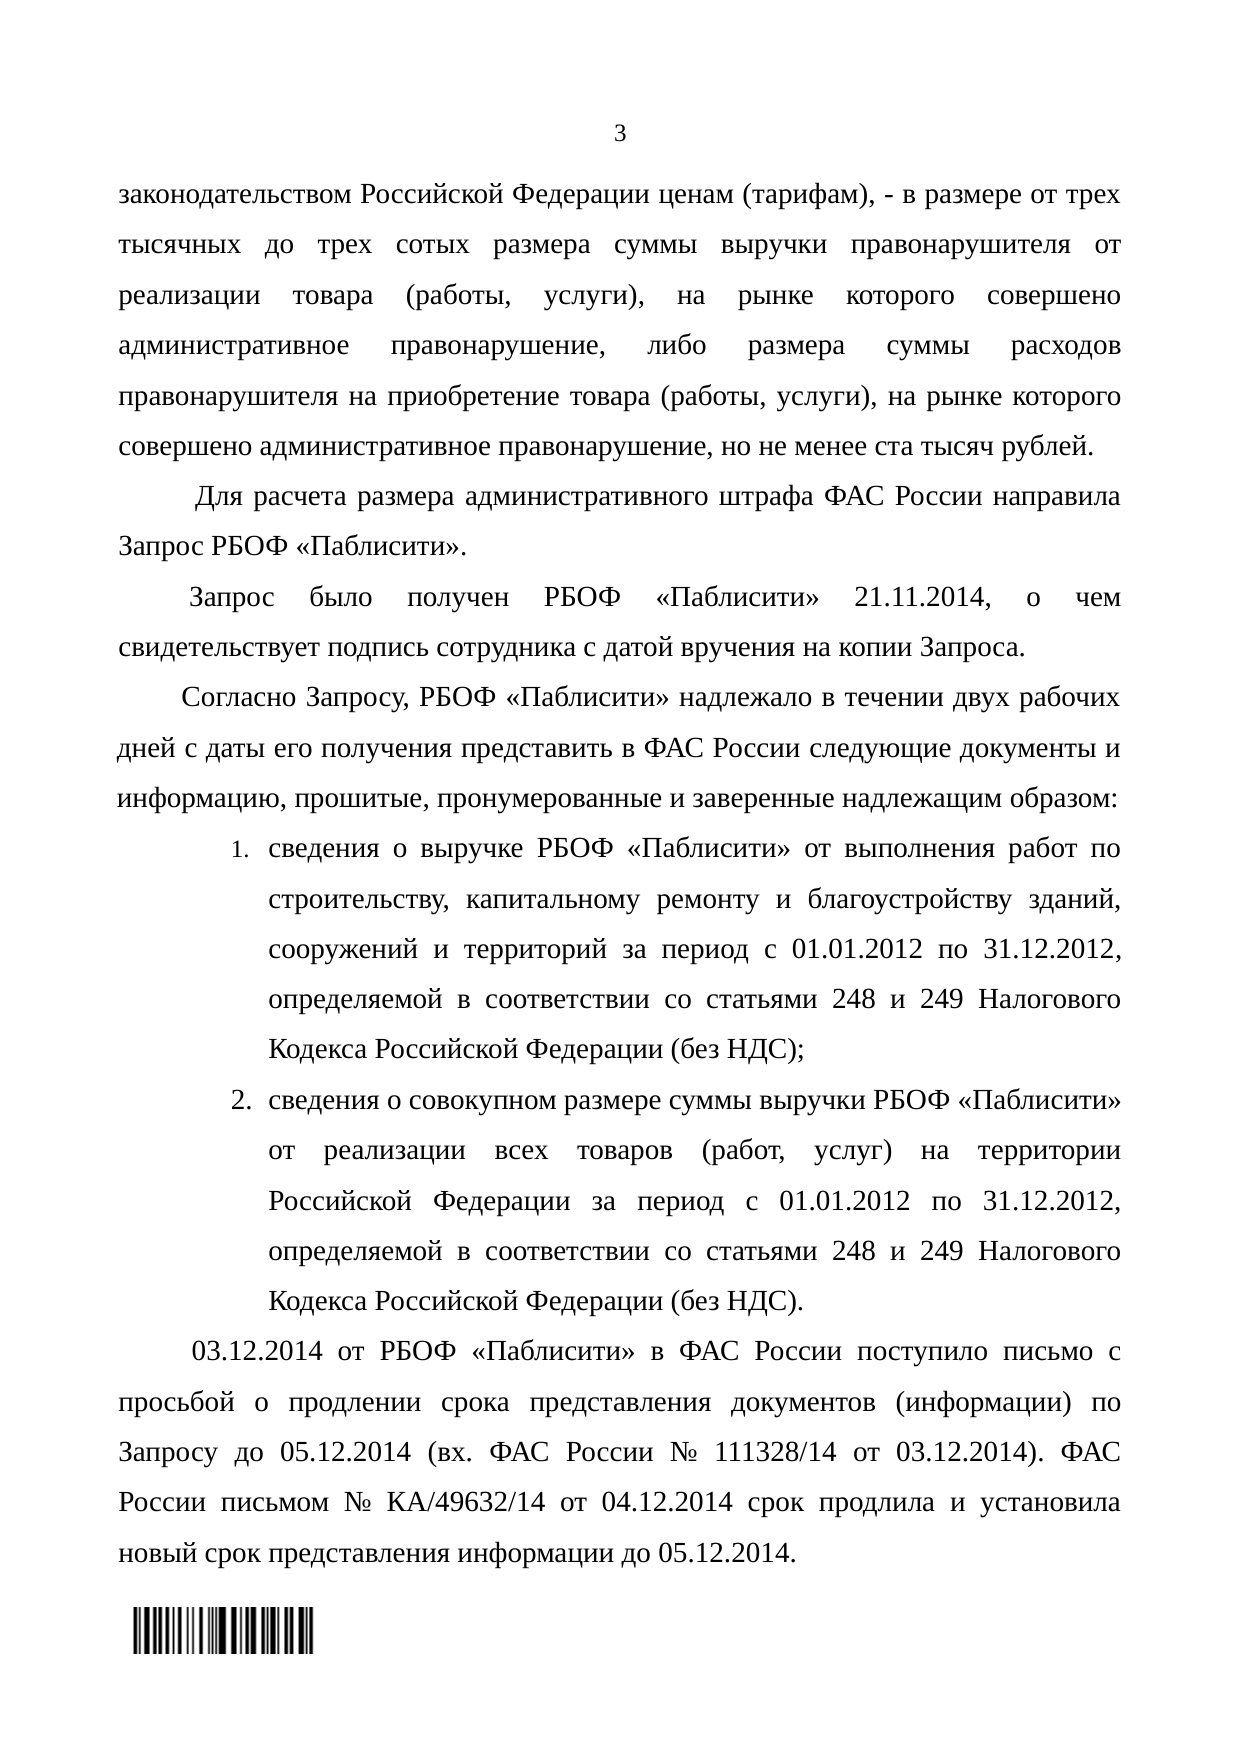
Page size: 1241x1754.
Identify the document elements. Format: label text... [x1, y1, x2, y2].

text 03.12.2014 от РБОФ «Паблисити» в ФАС России поступило письмо с просьбой о продлении срока представления документов (информации) по Запросу до 05.12.2014 (вх. ФАС России № 111328/14 от 03.12.2014). ФАС России письмом № КА/49632/14 от 04.12.2014 срок продлила и установила новый срок представления информации до 05.12.2014. [118, 1333, 1122, 1568]
text Запрос было получен РБОФ «Паблисити» 21.11.2014, о чем свидетельствует подпись сотрудника с датой вручения на копии Запроса. [118, 579, 1122, 663]
text Для расчета размера административного штрафа ФАС России направила Запрос РБОФ «Паблисити». [118, 478, 1122, 562]
list сведения о выручке РБОФ «Паблисити» от выполнения работ по строительству, капитальному ремонту и благоустройству зданий, сооружений и территорий за период с 01.01.2012 по 31.12.2012, определяемой в соответствии со статьями 248 и 249 Налогового Кодекса Российской Федерации (без НДС); [231, 830, 1122, 1065]
picture [118, 1607, 331, 1654]
text законодательством Российской Федерации ценам (тарифам), - в размере от трех тысячных до трех сотых размера суммы выручки правонарушителя от реализации товара (работы, услуги), на рынке которого совершено административное правонарушение, либо размера суммы расходов правонарушителя на приобретение товара (работы, услуги), на рынке которого совершено административное правонарушение, но не менее ста тысяч рублей. [118, 176, 1122, 461]
list Согласно Запросу, РБОФ «Паблисити» надлежало в течении двух рабочих дней с даты его получения представить в ФАС России следующие документы и информацию, прошитые, пронумерованные и заверенные надлежащим образом: [117, 679, 1122, 814]
list сведения о совокупном размере суммы выручки РБОФ «Паблисити» от реализации всех товаров (работ, услуг) на территории Российской Федерации за период с 01.01.2012 по 31.12.2012, определяемой в соответствии со статьями 248 и 249 Налогового Кодекса Российской Федерации (без НДС). [231, 1082, 1122, 1317]
